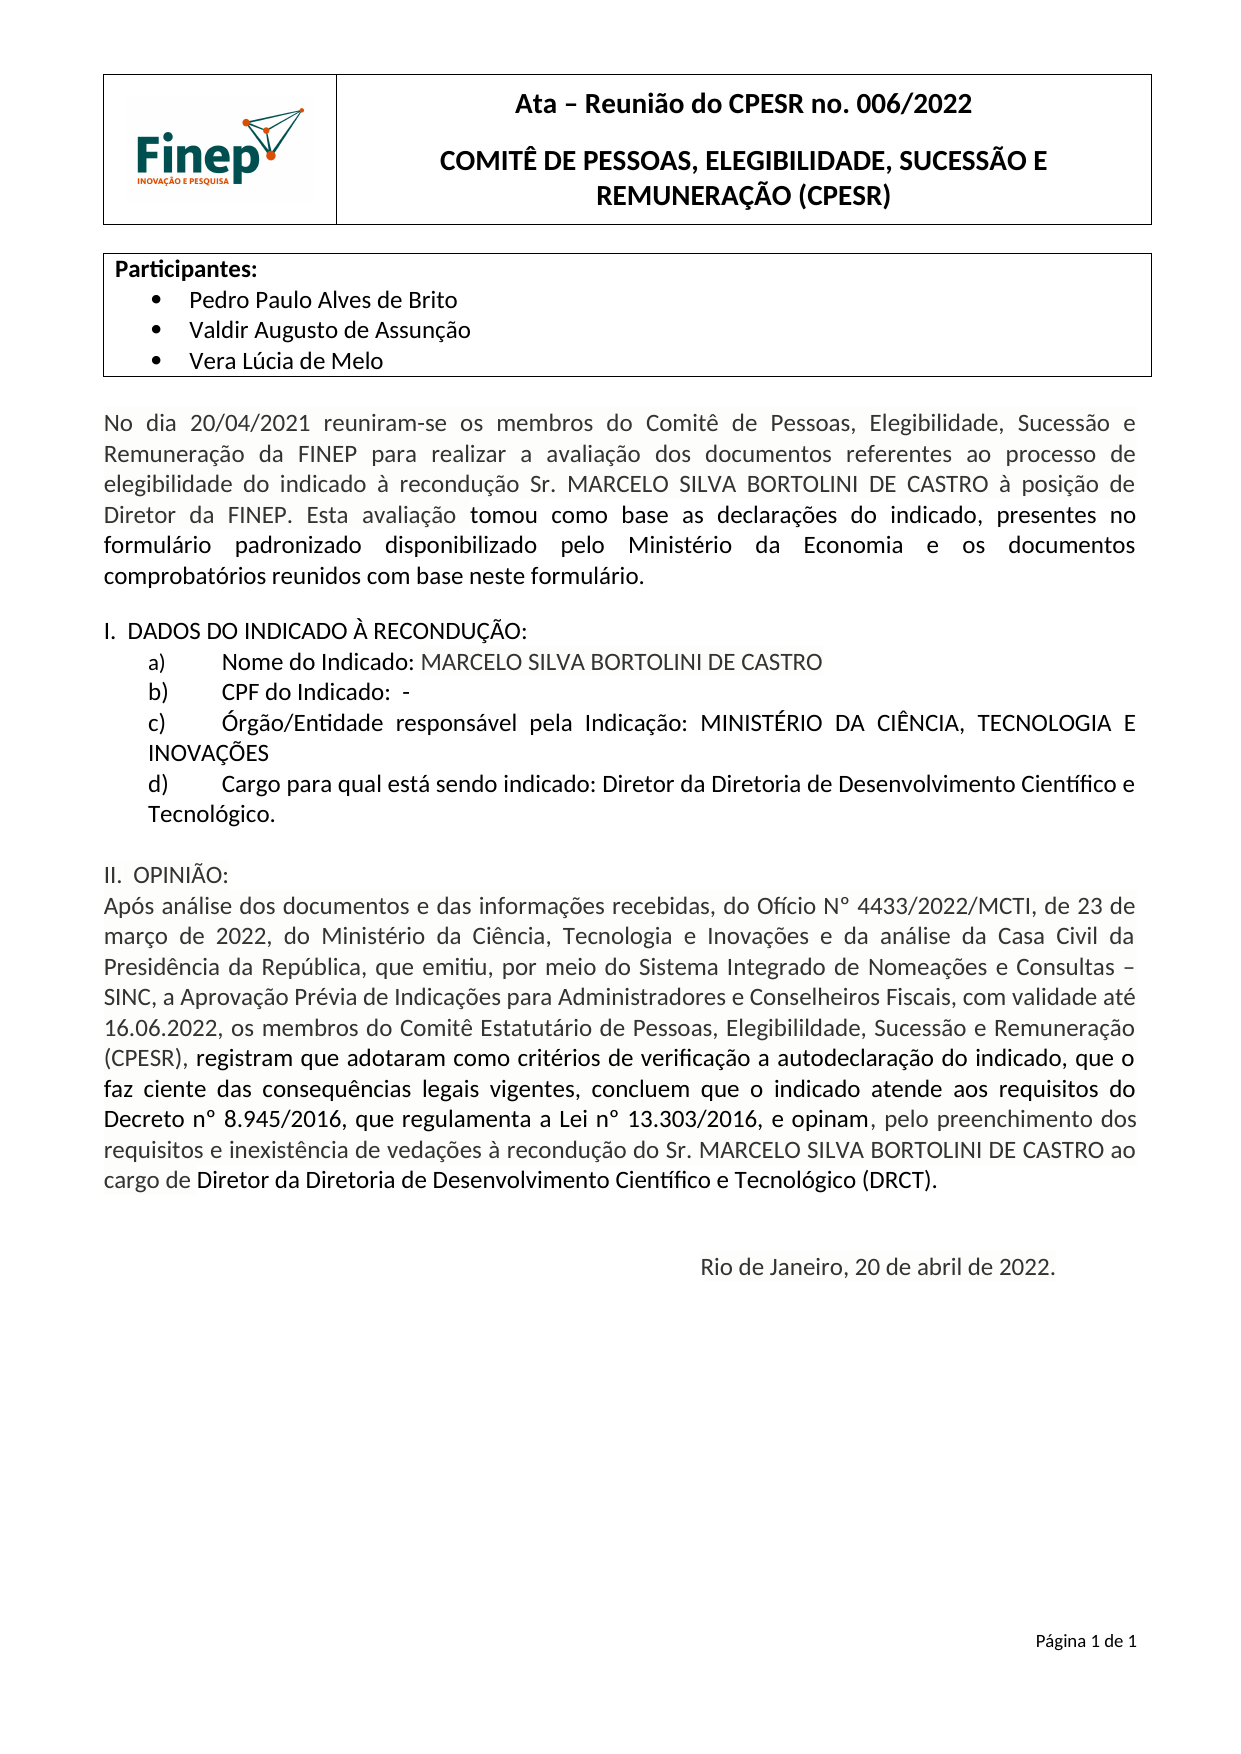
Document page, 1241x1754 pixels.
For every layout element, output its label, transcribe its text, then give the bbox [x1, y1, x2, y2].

text I. DADOS DO INDICADO À RECONDUÇÃO: [103, 615, 1137, 646]
text Após análise dos documentos e das informações recebidas, do Ofício Nº 4433/2022/MCTI, de 23 de março de 2022, do Ministério da Ciência, Tecnologia e Inovações e da análise da Casa Civil da Presidência da República, que emitiu, por meio do Sistema Integrado de Nomeações e Consultas – SINC, a Aprovação Prévia de Indicações para Administradores e Conselheiros Fiscais, com validade até 16.06.2022, os membros do Comitê Estatutário de Pessoas, Elegibilildade, Sucessão e Remuneração (CPESR), registram que adotaram como critérios de verificação a autodeclaração do indicado, que o faz ciente das consequências legais vigentes, concluem que o indicado atende aos requisitos do Decreto nº 8.945/2016, que regulamenta a Lei nº 13.303/2016, e opinam, pelo preenchimento dos requisitos e inexistência de vedações à recondução do Sr. MARCELO SILVA BORTOLINI DE CASTRO ao cargo de Diretor da Diretoria de Desenvolvimento Científico e Tecnológico (DRCT). [103, 890, 1137, 1195]
table_header Participantes: Pedro Paulo Alves de Brito Valdir Augusto de Assunção Vera Lúcia de Melo [104, 254, 1151, 376]
list OPINIÃO: [103, 859, 1137, 890]
text No dia 20/04/2021 reuniram-se os membros do Comitê de Pessoas, Elegibilidade, Sucessão e Remuneração da FINEP para realizar a avaliação dos documentos referentes ao processo de elegibilidade do indicado à recondução Sr. MARCELO SILVA BORTOLINI DE CASTRO à posição de Diretor da FINEP. Esta avaliação tomou como base as declarações do indicado, presentes no formulário padronizado disponibilizado pelo Ministério da Economia e os documentos comprobatórios reunidos com base neste formulário. [103, 407, 1137, 590]
list Nome do Indicado: MARCELO SILVA BORTOLINI DE CASTRO [148, 646, 1137, 676]
list CPF do Indicado: - [148, 676, 1137, 707]
list Órgão/Entidade responsável pela Indicação: MINISTÉRIO DA CIÊNCIA, TECNOLOGIA E INOVAÇÕES [148, 707, 1137, 768]
list Rio de Janeiro, 20 de abril de 2022. [546, 1251, 1137, 1281]
list Cargo para qual está sendo indicado: Diretor da Diretoria de Desenvolvimento Científico e Tecnológico. [148, 768, 1137, 829]
